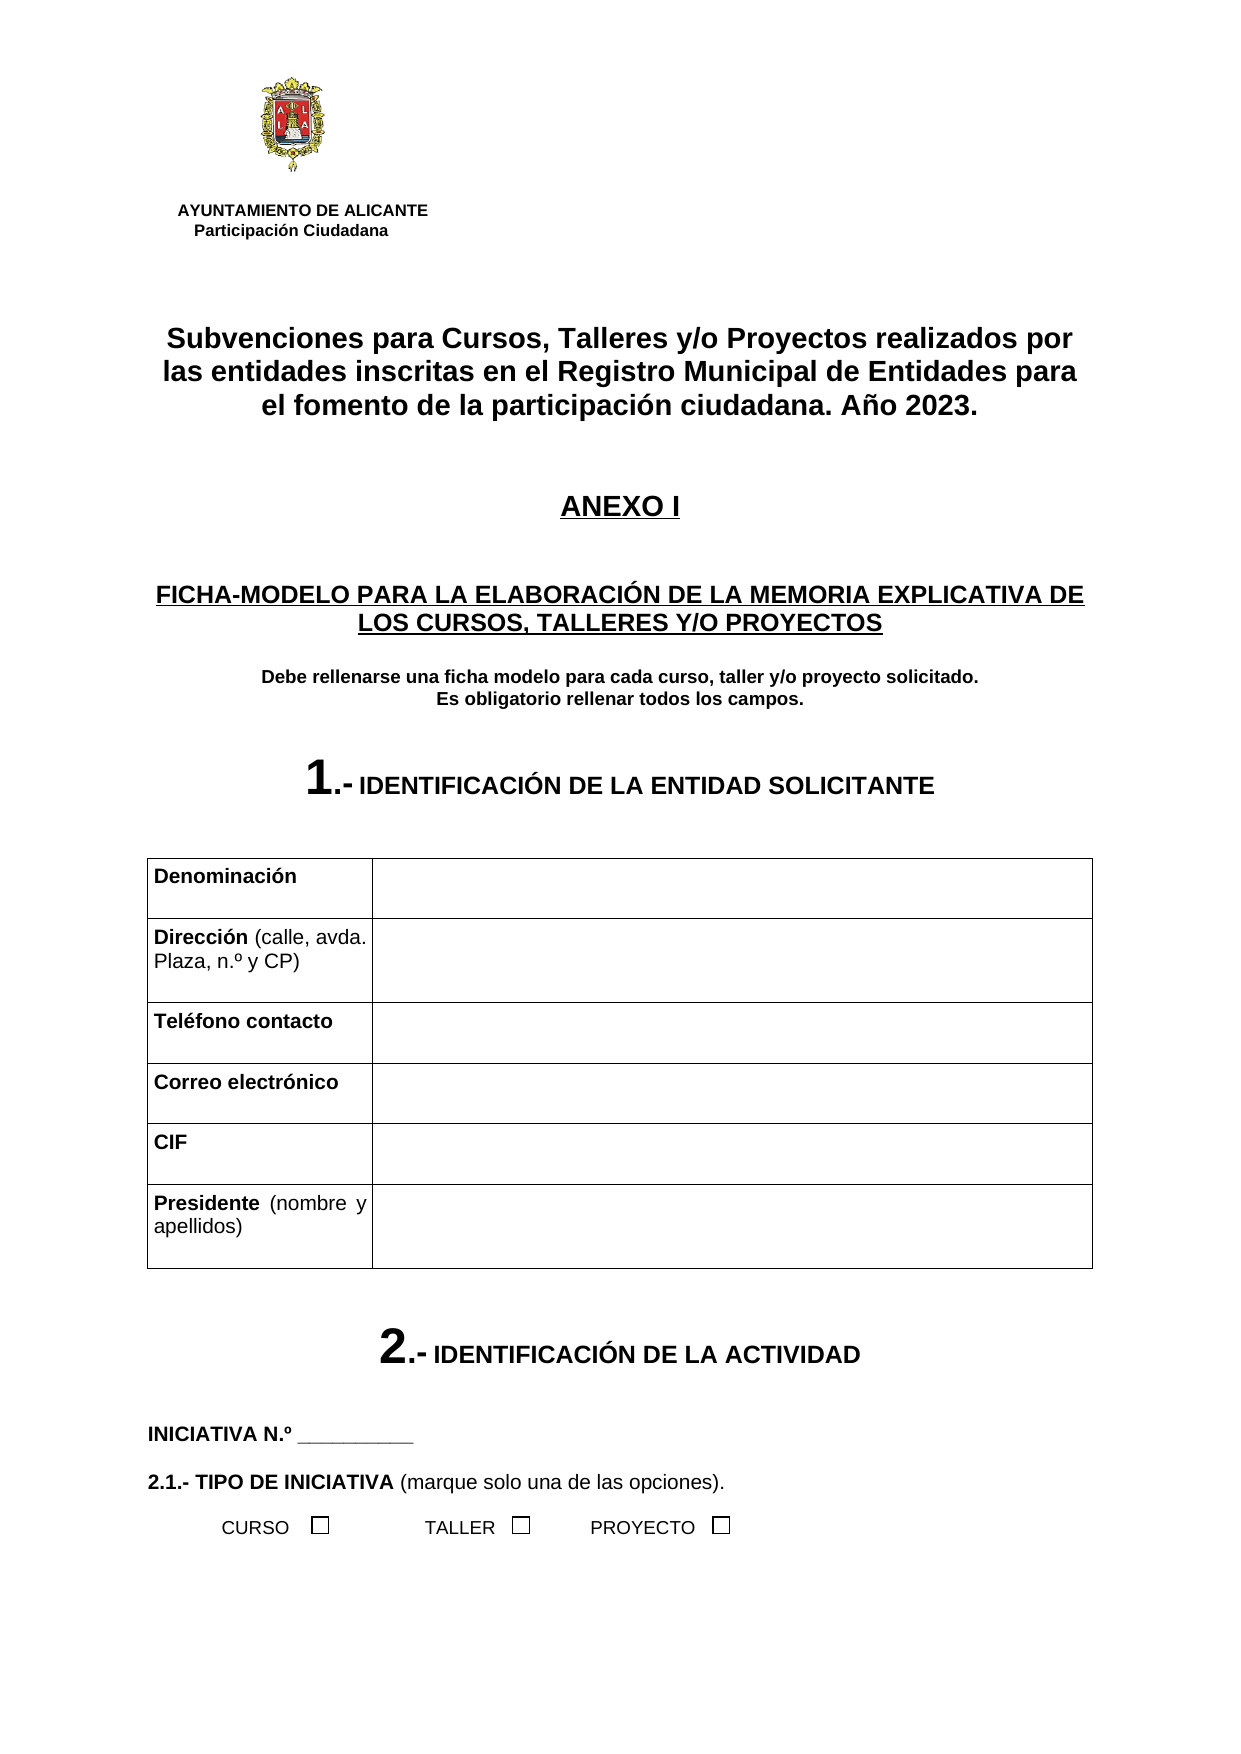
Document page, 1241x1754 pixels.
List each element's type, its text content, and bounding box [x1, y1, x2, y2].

table_cell Dirección (calle, avda. Plaza, n.º y CP) [148, 919, 372, 1002]
text Es obligatorio rellenar todos los campos. [148, 687, 1092, 709]
table_header Denominación [148, 859, 372, 918]
table_cell [373, 1003, 1092, 1063]
table_header [373, 859, 1092, 918]
text CURSO TALLER PROYECTO [148, 1516, 1092, 1539]
table_cell [373, 1185, 1092, 1268]
table_cell CIF [148, 1124, 372, 1183]
table_cell [373, 1064, 1092, 1123]
text ANEXO I [148, 489, 1092, 522]
text 2.- IDENTIFICACIÓN DE LA ACTIVIDAD [148, 1317, 1092, 1374]
text 1.- IDENTIFICACIÓN DE LA ENTIDAD SOLICITANTE [148, 747, 1092, 805]
text AYUNTAMIENTO DE ALICANTE [148, 201, 1092, 220]
text Subvenciones para Cursos, Talleres y/o Proyectos realizados por las entidades inscritas en el Registro Municipal de Entidades para el fomento de la participación ciudadana. Año 2023. [148, 321, 1092, 422]
table_cell Correo electrónico [148, 1064, 372, 1123]
table_cell [373, 1124, 1092, 1183]
table_cell [373, 919, 1092, 1002]
text Participación Ciudadana [148, 220, 1092, 239]
text INICIATIVA N.º __________ [148, 1422, 1092, 1446]
text Debe rellenarse una ficha modelo para cada curso, taller y/o proyecto solicitado. [148, 666, 1092, 687]
text FICHA-MODELO PARA LA ELABORACIÓN DE LA MEMORIA EXPLICATIVA DE LOS CURSOS, TALLERES Y/O PROYECTOS [148, 580, 1092, 637]
picture [257, 75, 327, 172]
table_cell Teléfono contacto [148, 1003, 372, 1063]
table_cell Presidente (nombre y apellidos) [148, 1185, 372, 1268]
text 2.1.- TIPO DE INICIATIVA (marque solo una de las opciones). [148, 1470, 1092, 1494]
